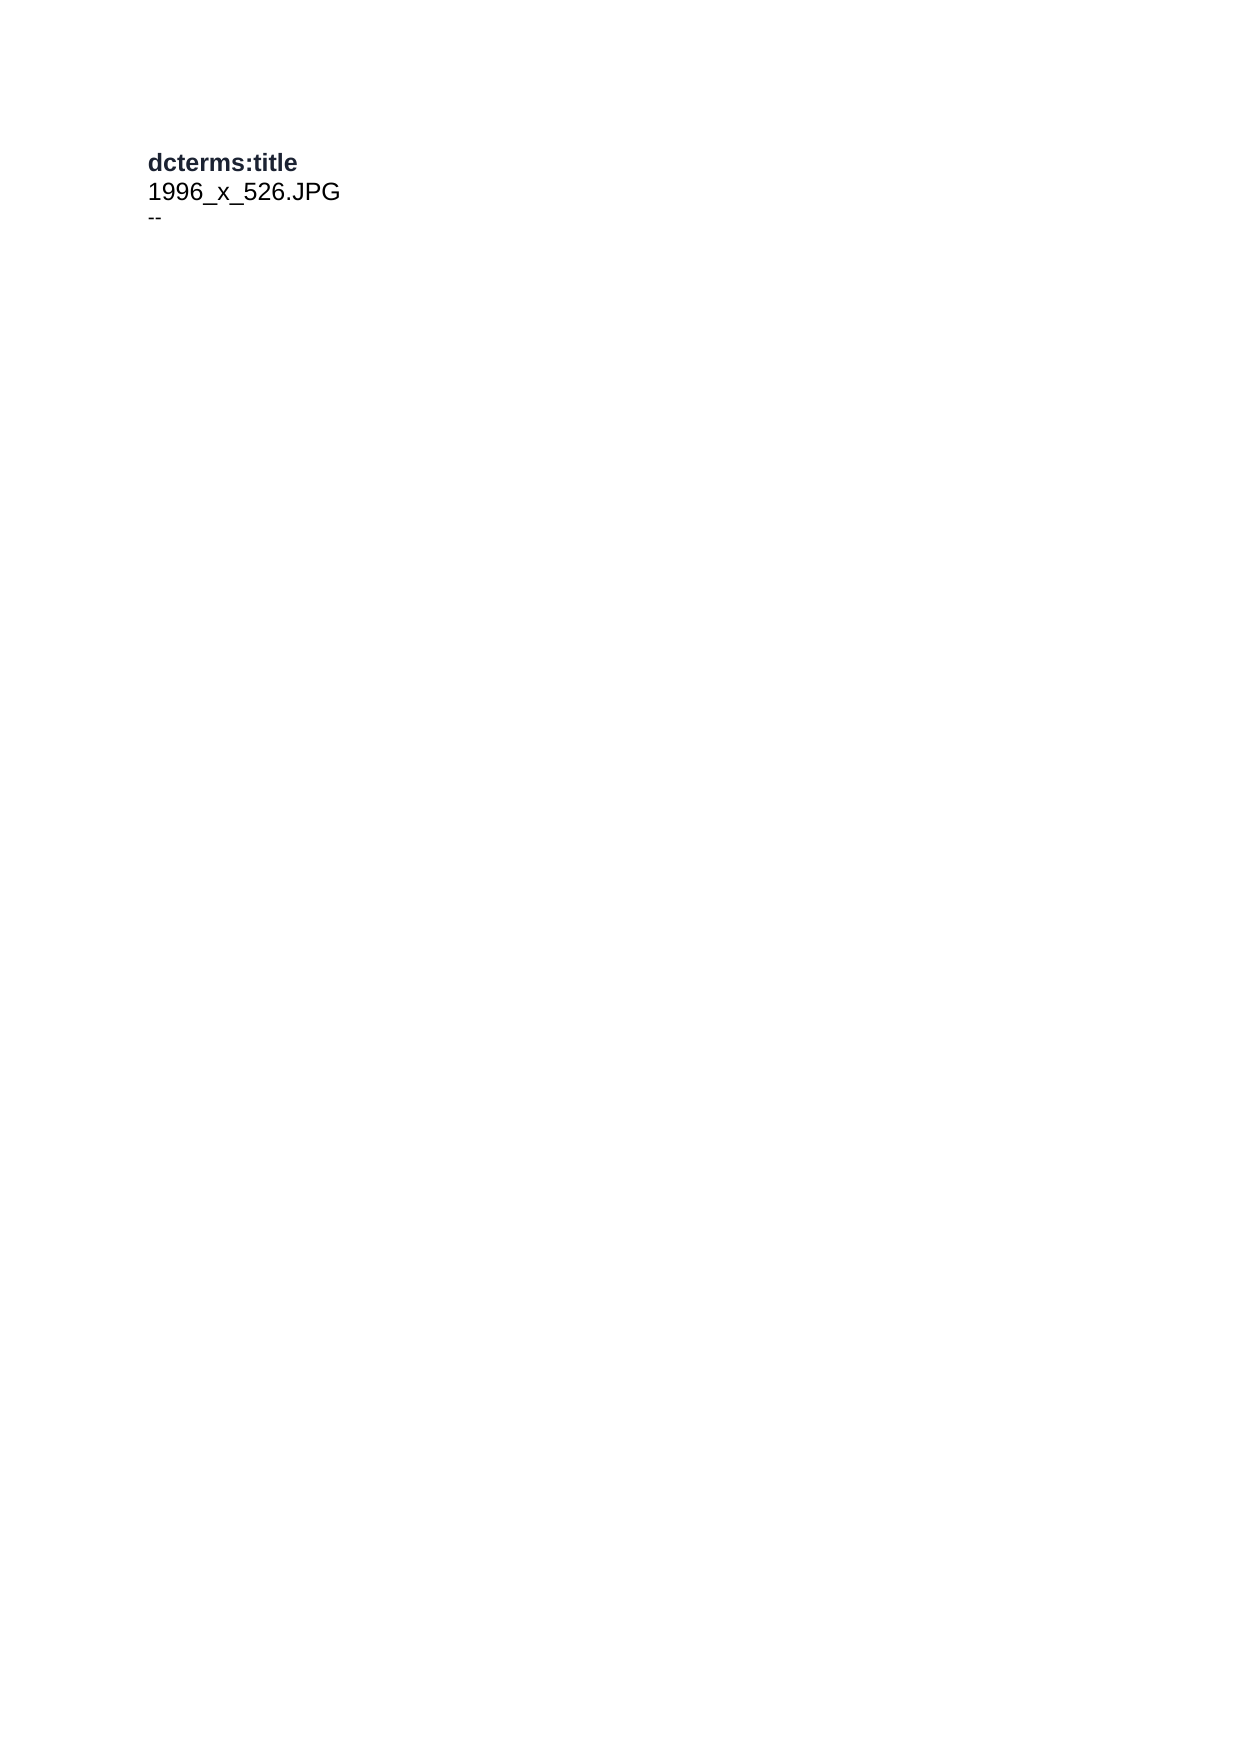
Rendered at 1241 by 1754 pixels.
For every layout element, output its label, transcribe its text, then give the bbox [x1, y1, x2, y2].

text -- [148, 205, 1092, 229]
text dcterms:title [148, 148, 1092, 176]
text 1996_x_526.JPG [148, 176, 1092, 205]
